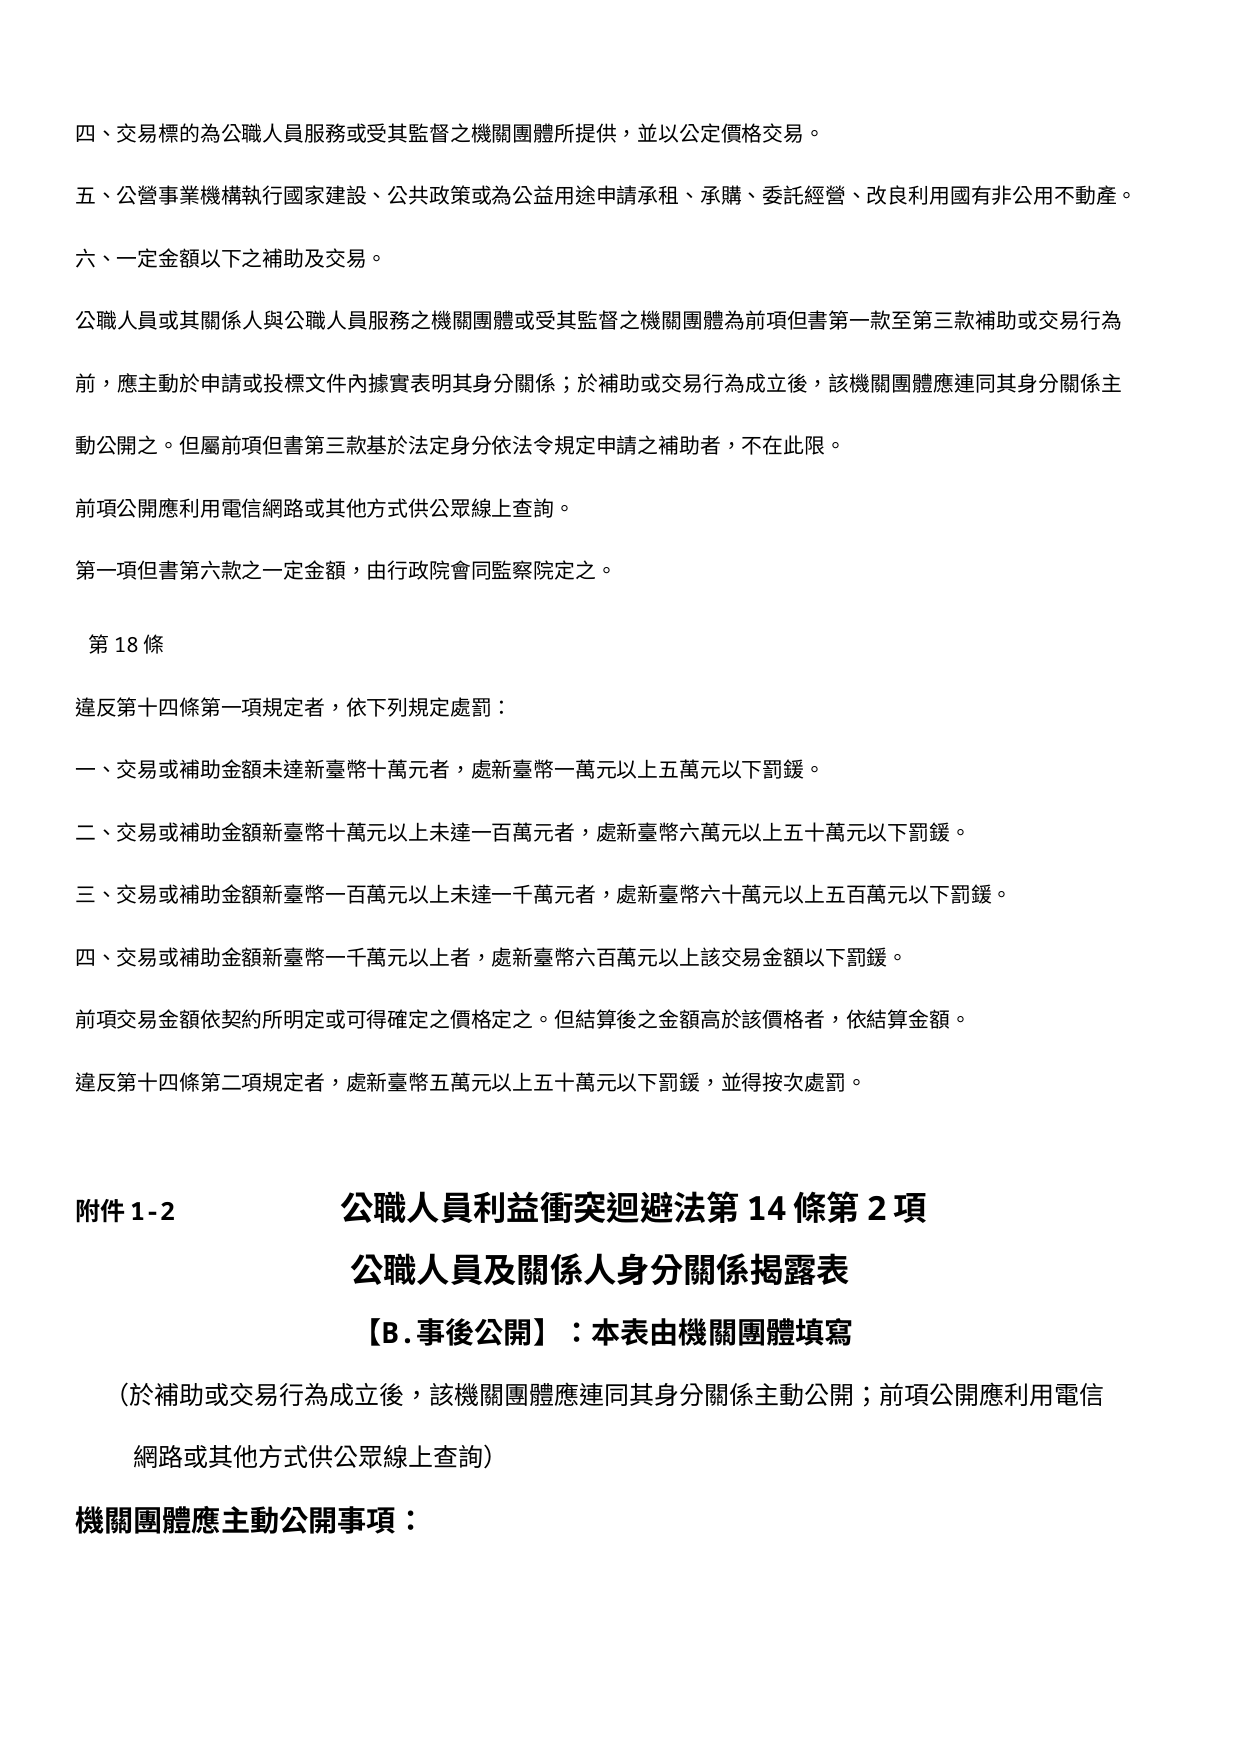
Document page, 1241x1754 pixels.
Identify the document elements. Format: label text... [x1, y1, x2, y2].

text 六、一定金額以下之補助及交易。 [75, 216, 1125, 278]
text 前項公開應利用電信網路或其他方式供公眾線上查詢。 [75, 466, 1125, 528]
text 公職人員或其關係人與公職人員服務之機關團體或受其監督之機關團體為前項但書第一款至第三款補助或交易行為前，應主動於申請或投標文件內據實表明其身分關係；於補助或交易行為成立後，該機關團體應連同其身分關係主動公開之。但屬前項但書第三款基於法定身分依法令規定申請之補助者，不在此限。 [75, 278, 1125, 466]
text 五、公營事業機構執行國家建設、公共政策或為公益用途申請承租、承購、委託經營、改良利用國有非公用不動產。 [75, 153, 1125, 216]
text 四、交易標的為公職人員服務或受其監督之機關團體所提供，並以公定價格交易。 [75, 91, 1125, 153]
text （於補助或交易行為成立後，該機關團體應連同其身分關係主動公開；前項公開應利用電信網路或其他方式供公眾線上查詢） [104, 1352, 1125, 1477]
text 違反第十四條第二項規定者，處新臺幣五萬元以上五十萬元以下罰鍰，並得按次處罰。 [75, 1039, 1125, 1102]
text 違反第十四條第一項規定者，依下列規定處罰： [75, 664, 1125, 727]
text 機關團體應主動公開事項： [75, 1477, 1125, 1539]
text 【B.事後公開】：本表由機關團體填寫 [0, 1289, 1234, 1352]
text 第18條 [1, 602, 1219, 664]
text 四、交易或補助金額新臺幣一千萬元以上者，處新臺幣六百萬元以上該交易金額以下罰鍰。 [75, 914, 1125, 977]
text 公職人員及關係人身分關係揭露表 [75, 1227, 1125, 1289]
text 三、交易或補助金額新臺幣一百萬元以上未達一千萬元者，處新臺幣六十萬元以上五百萬元以下罰鍰。 [75, 852, 1125, 914]
text 附件1-2 公職人員利益衝突迴避法第14條第2項 [75, 1164, 1125, 1227]
text 前項交易金額依契約所明定或可得確定之價格定之。但結算後之金額高於該價格者，依結算金額。 [75, 977, 1125, 1039]
text 二、交易或補助金額新臺幣十萬元以上未達一百萬元者，處新臺幣六萬元以上五十萬元以下罰鍰。 [75, 789, 1125, 852]
text 一、交易或補助金額未達新臺幣十萬元者，處新臺幣一萬元以上五萬元以下罰鍰。 [75, 727, 1125, 789]
text 第一項但書第六款之一定金額，由行政院會同監察院定之。 [75, 528, 1125, 591]
